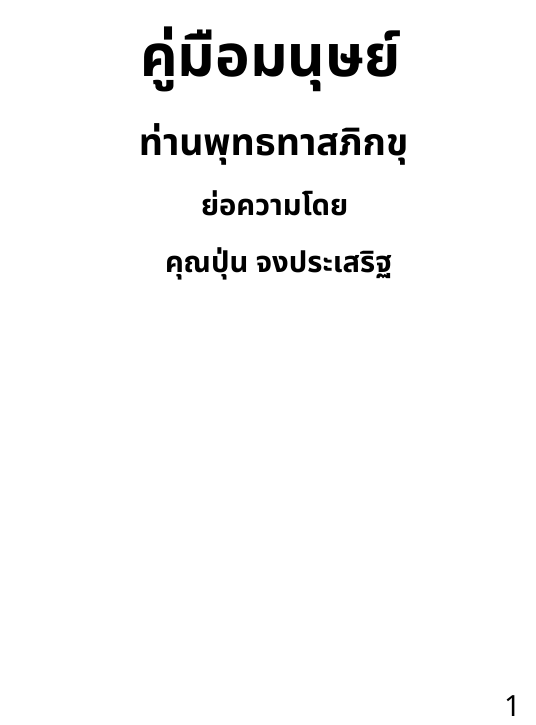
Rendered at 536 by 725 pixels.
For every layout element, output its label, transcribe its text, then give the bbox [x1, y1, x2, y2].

subtitle ท่านพุทธทาสภิกขุ [15, 116, 521, 172]
subtitle คู่มือมนุษย์ [15, 15, 521, 103]
subtitle คุณปุ่น จงประเสริฐ [15, 241, 521, 285]
subtitle ย่อความโดย [15, 185, 521, 229]
